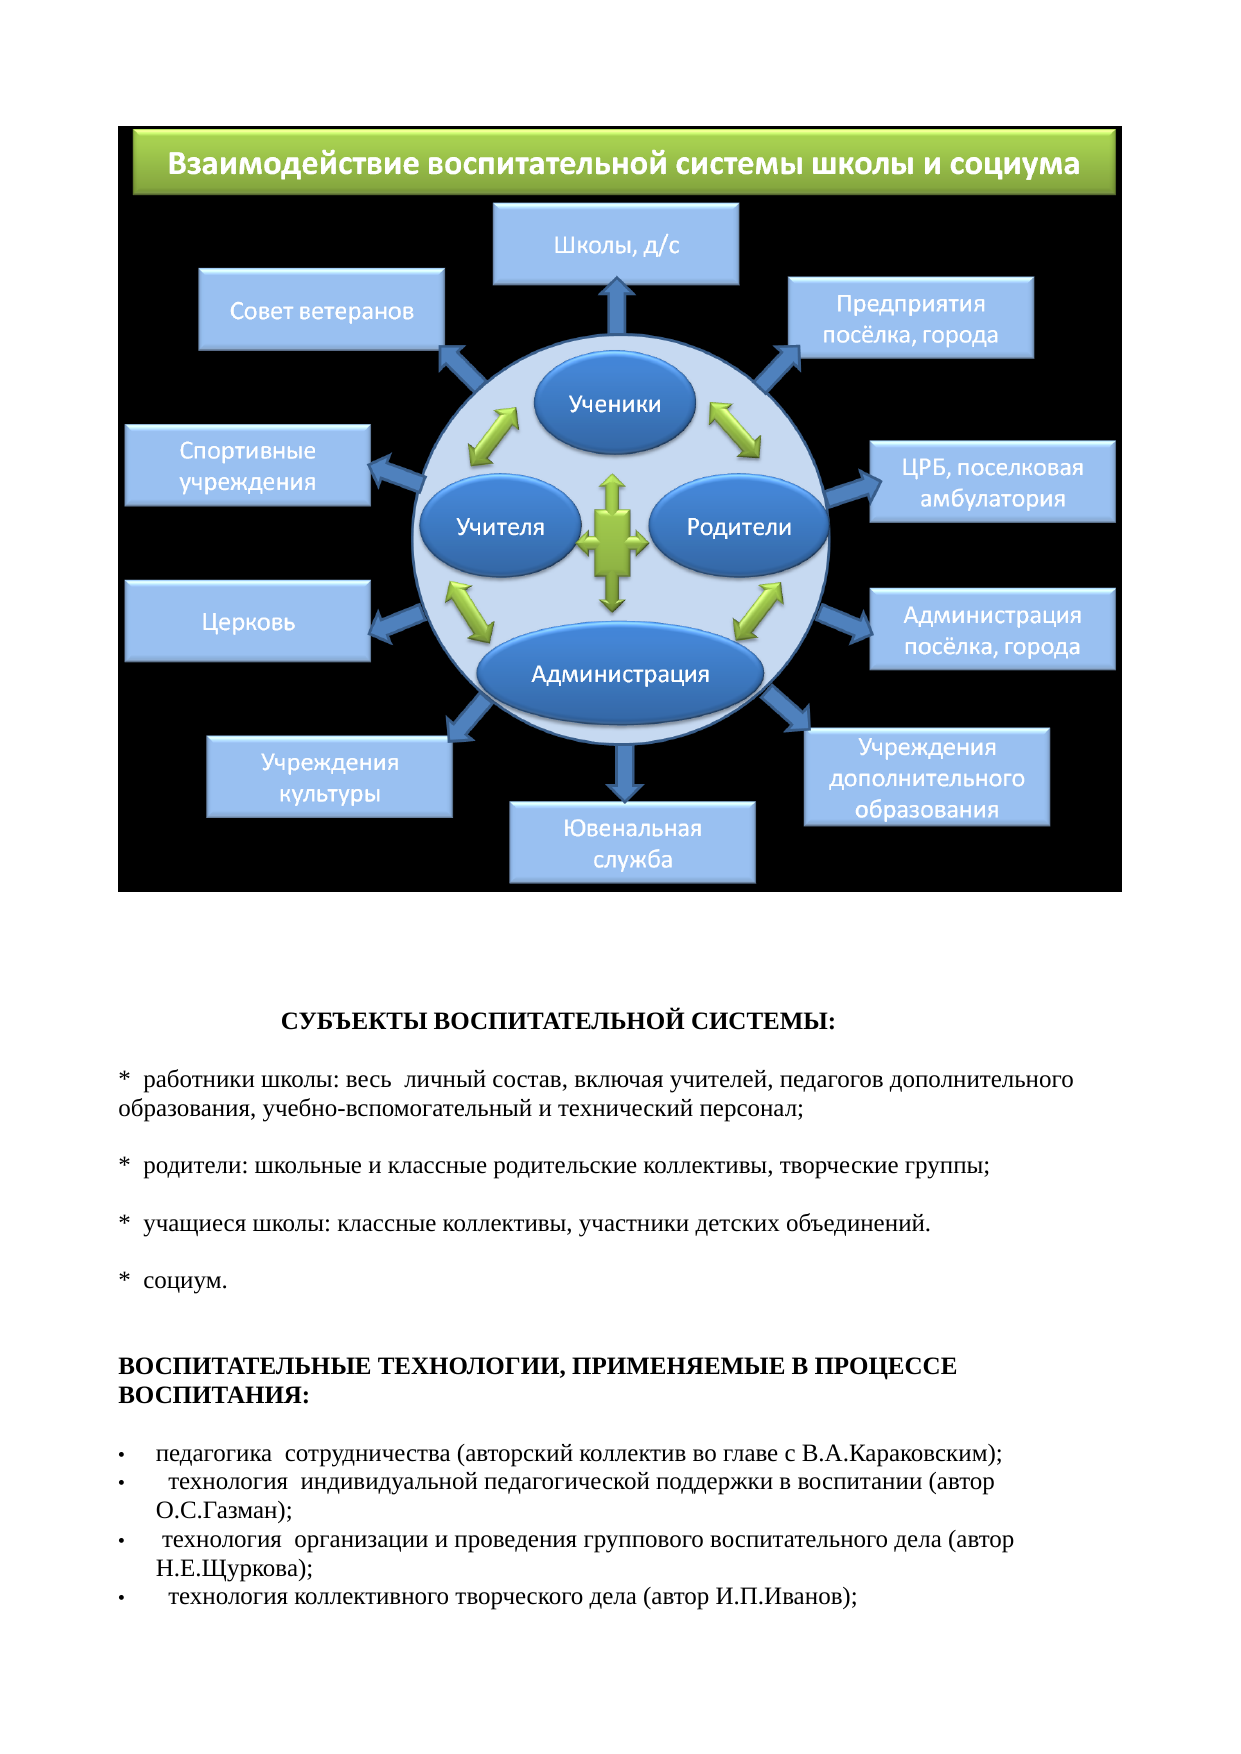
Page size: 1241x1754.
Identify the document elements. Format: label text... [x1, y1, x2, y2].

text СУБЪЕКТЫ ВОСПИТАТЕЛЬНОЙ СИСТЕМЫ: [118, 1006, 1122, 1035]
text * работники школы: весь личный состав, включая учителей, педагогов дополнительного образования, учебно-вспомогательный и технический персонал; [118, 1064, 1122, 1121]
text * социум. [118, 1265, 1122, 1294]
list технология индивидуальной педагогической поддержки в воспитании (автор О.С.Газман); [118, 1466, 1122, 1524]
list технология коллективного творческого дела (автор И.П.Иванов); [118, 1581, 1122, 1610]
text * учащиеся школы: классные коллективы, участники детских объединений. [118, 1208, 1122, 1236]
list педагогика сотрудничества (авторский коллектив во главе с В.А.Караковским); [118, 1438, 1122, 1466]
text * родители: школьные и классные родительские коллективы, творческие группы; [118, 1150, 1122, 1179]
list технология организации и проведения группового воспитательного дела (автор Н.Е.Щуркова); [118, 1524, 1122, 1581]
picture [118, 126, 1122, 892]
text ВОСПИТАТЕЛЬНЫЕ ТЕХНОЛОГИИ, ПРИМЕНЯЕМЫЕ В ПРОЦЕССЕ ВОСПИТАНИЯ: [118, 1351, 1122, 1409]
